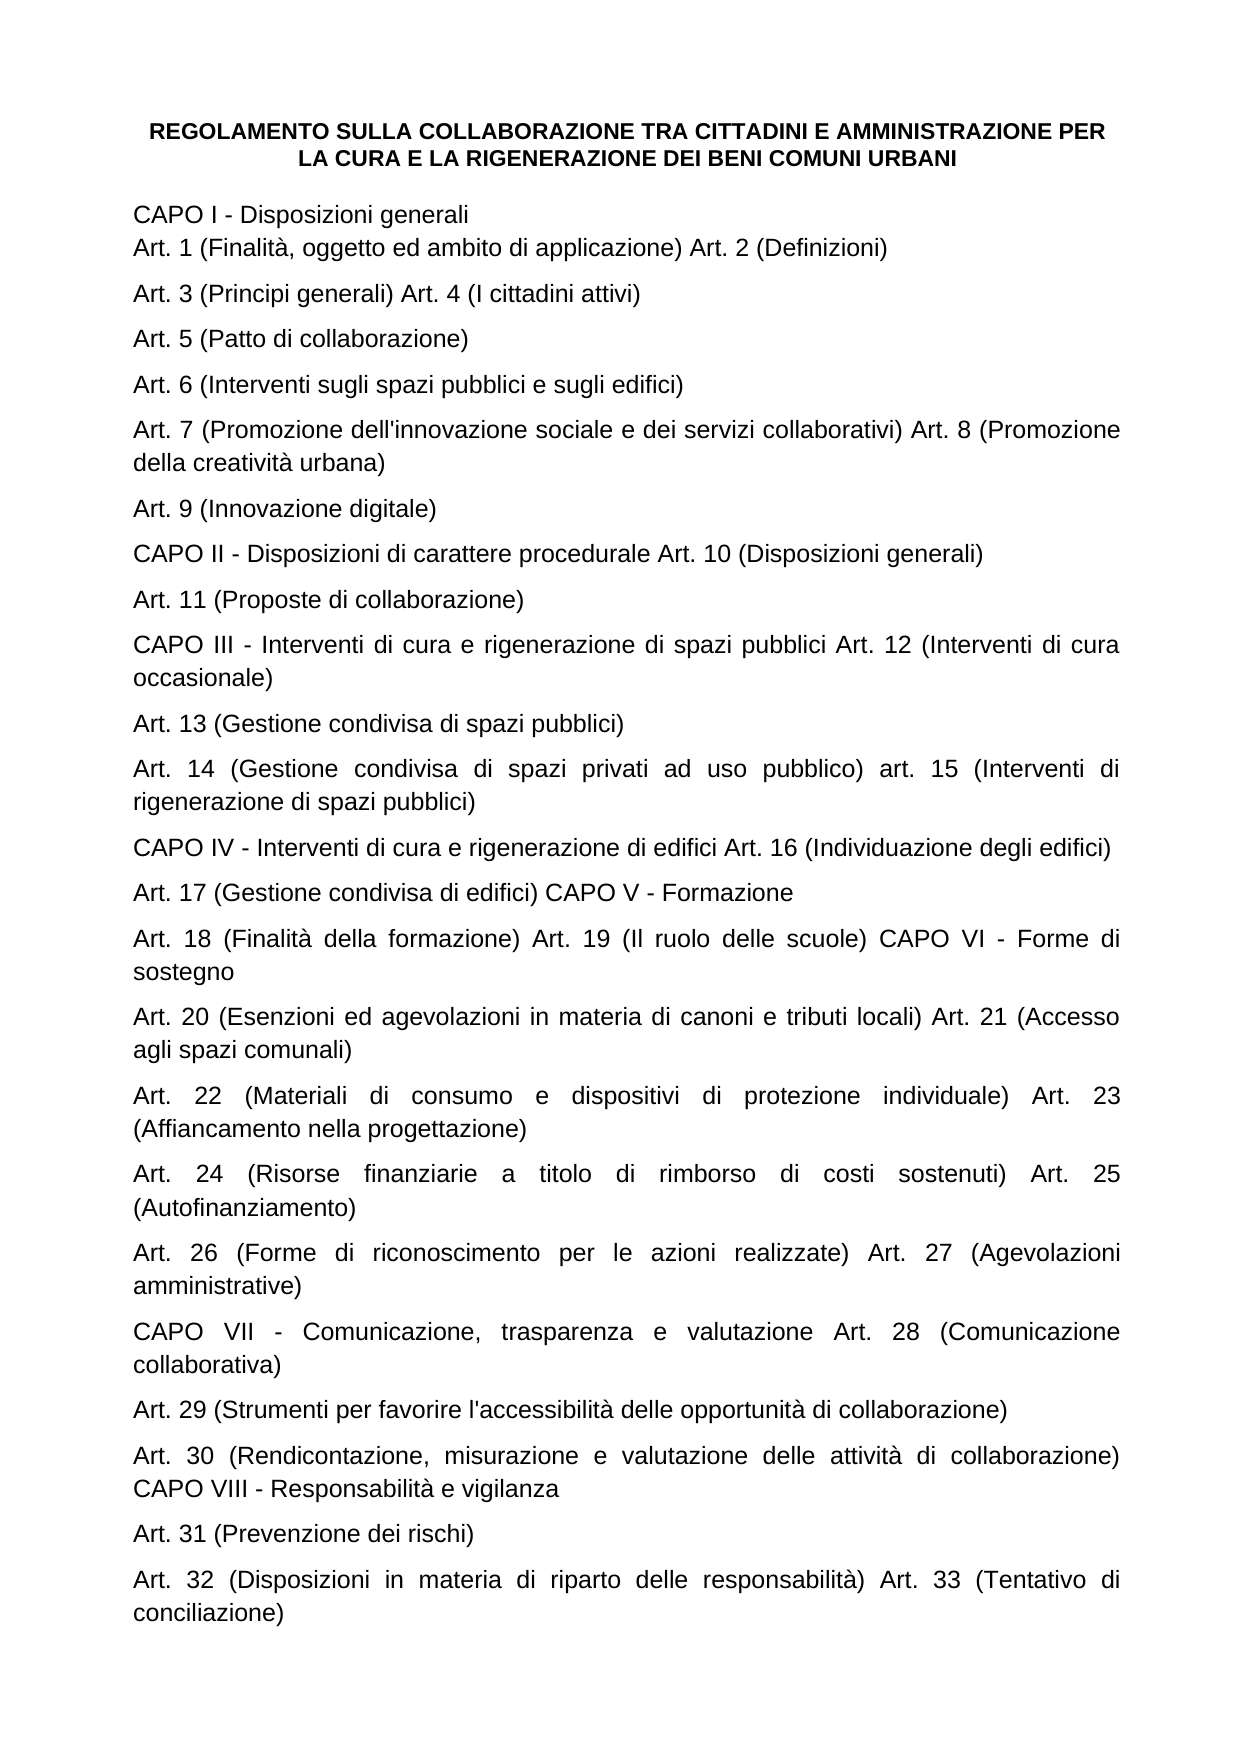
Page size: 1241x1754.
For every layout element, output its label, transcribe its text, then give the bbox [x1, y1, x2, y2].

text Art. 1 (Finalità, oggetto ed ambito di applicazione) Art. 2 (Definizioni) [133, 233, 1122, 262]
text Art. 14 (Gestione condivisa di spazi privati ad uso pubblico) art. 15 (Interventi di rigenerazione di spazi pubblici) [133, 754, 1122, 816]
text Art. 29 (Strumenti per favorire l'accessibilità delle opportunità di collaborazione) [133, 1395, 1122, 1424]
text CAPO II - Disposizioni di carattere procedurale Art. 10 (Disposizioni generali) [133, 539, 1122, 568]
text Art. 18 (Finalità della formazione) Art. 19 (Il ruolo delle scuole) CAPO VI - Forme di sostegno [133, 924, 1122, 986]
text Art. 31 (Prevenzione dei rischi) [133, 1519, 1122, 1548]
text Art. 6 (Interventi sugli spazi pubblici e sugli edifici) [133, 369, 1122, 398]
text Art. 17 (Gestione condivisa di edifici) CAPO V - Formazione [133, 878, 1122, 907]
text Art. 26 (Forme di riconoscimento per le azioni realizzate) Art. 27 (Agevolazioni amministrative) [133, 1238, 1122, 1300]
text CAPO III - Interventi di cura e rigenerazione di spazi pubblici Art. 12 (Interventi di cura occasionale) [133, 630, 1122, 692]
text Art. 3 (Principi generali) Art. 4 (I cittadini attivi) [133, 278, 1122, 307]
text CAPO VII - Comunicazione, trasparenza e valutazione Art. 28 (Comunicazione collaborativa) [133, 1317, 1122, 1378]
text Art. 30 (Rendicontazione, misurazione e valutazione delle attività di collaborazione) CAPO VIII - Responsabilità e vigilanza [133, 1441, 1122, 1502]
text REGOLAMENTO SULLA COLLABORAZIONE TRA CITTADINI E AMMINISTRAZIONE PER LA CURA E LA RIGENERAZIONE DEI BENI COMUNI URBANI [133, 118, 1122, 171]
text Art. 11 (Proposte di collaborazione) [133, 585, 1122, 613]
text Art. 20 (Esenzioni ed agevolazioni in materia di canoni e tributi locali) Art. 21 (Accesso agli spazi comunali) [133, 1002, 1122, 1064]
text CAPO IV - Interventi di cura e rigenerazione di edifici Art. 16 (Individuazione degli edifici) [133, 833, 1122, 862]
text Art. 9 (Innovazione digitale) [133, 494, 1122, 522]
text Art. 32 (Disposizioni in materia di riparto delle responsabilità) Art. 33 (Tentativo di conciliazione) [133, 1565, 1122, 1626]
text Art. 22 (Materiali di consumo e dispositivi di protezione individuale) Art. 23 (Affiancamento nella progettazione) [133, 1081, 1122, 1143]
text CAPO I - Disposizioni generali [133, 200, 1122, 229]
text Art. 13 (Gestione condivisa di spazi pubblici) [133, 709, 1122, 737]
text Art. 24 (Risorse finanziarie a titolo di rimborso di costi sostenuti) Art. 25 (Autofinanziamento) [133, 1159, 1122, 1221]
text Art. 5 (Patto di collaborazione) [133, 324, 1122, 353]
text Art. 7 (Promozione dell'innovazione sociale e dei servizi collaborativi) Art. 8 (Promozione della creatività urbana) [133, 415, 1122, 477]
